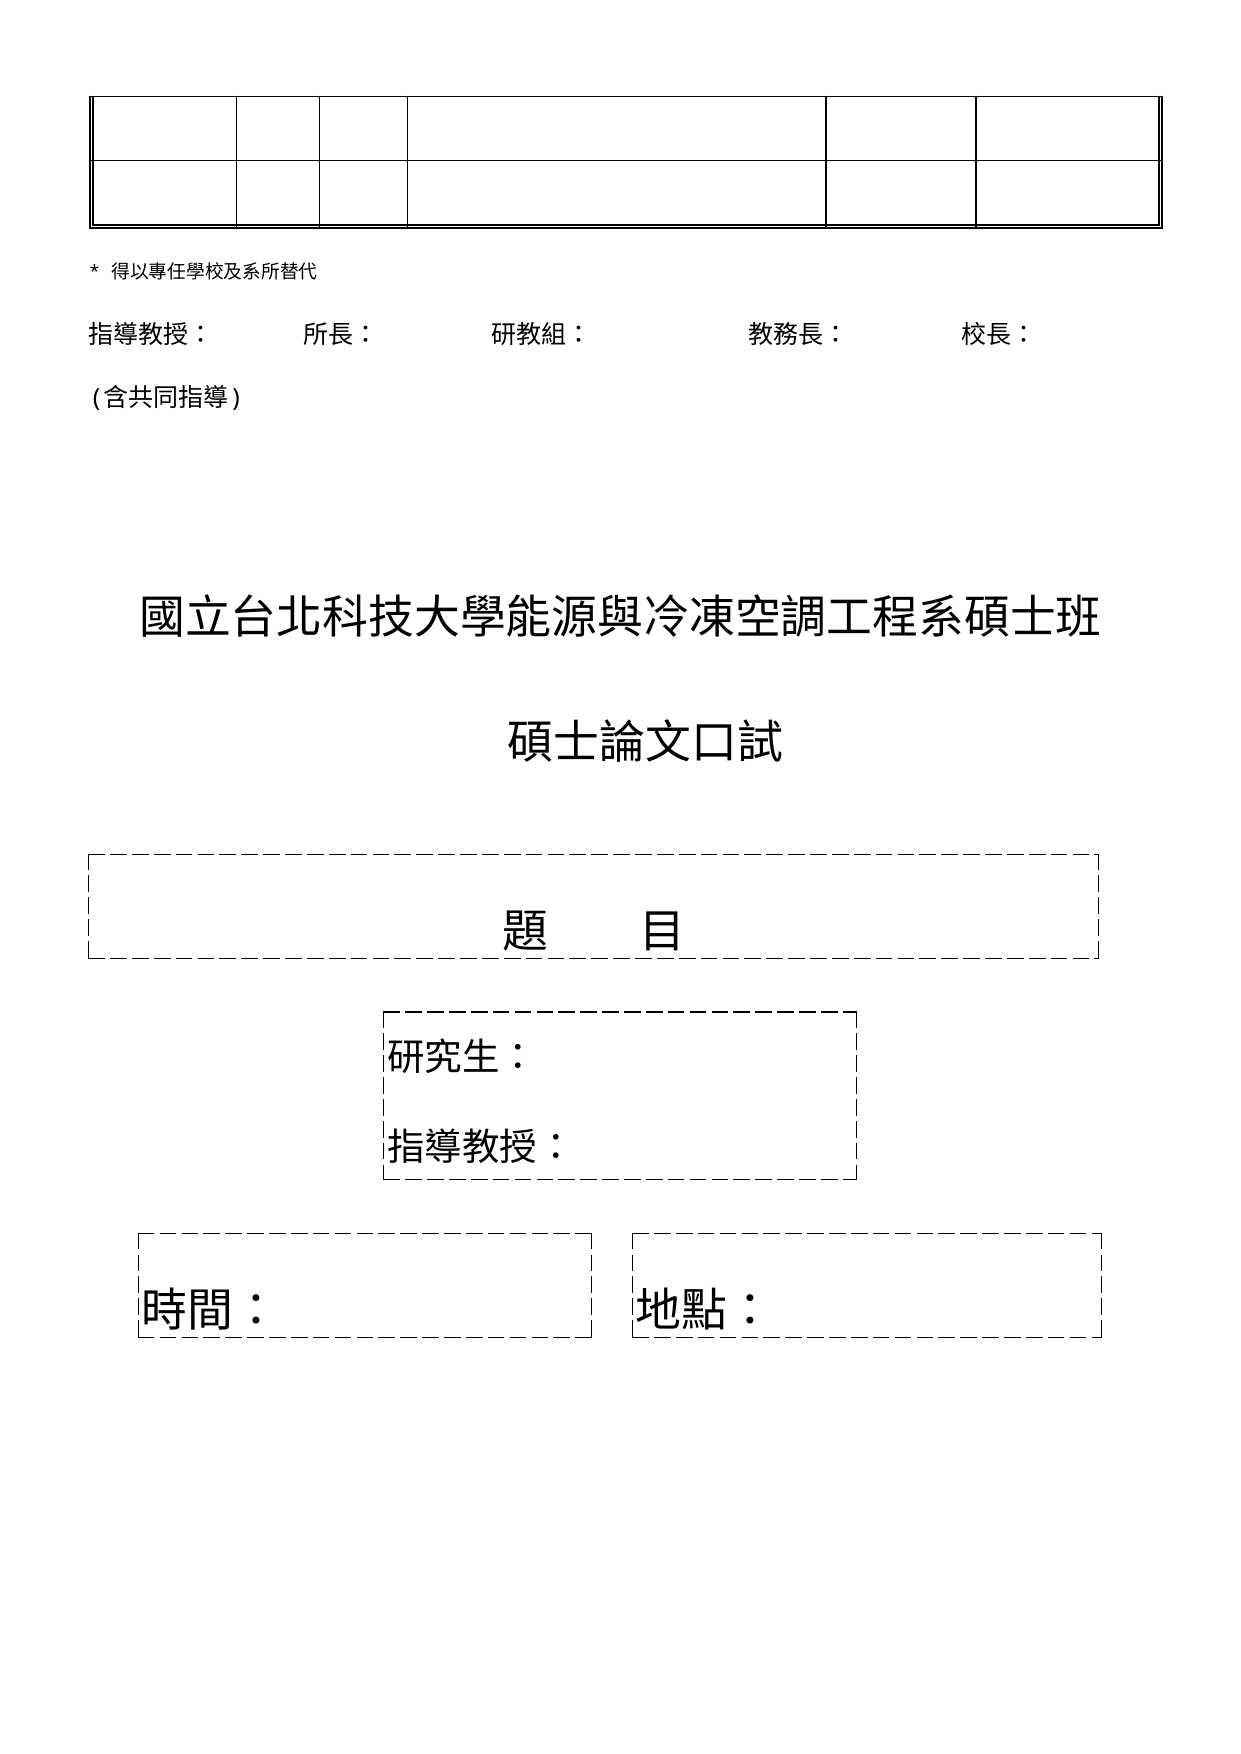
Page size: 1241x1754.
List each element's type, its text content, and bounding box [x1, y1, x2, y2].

text 碩士論文口試 [89, 666, 1152, 791]
table_cell [237, 97, 319, 160]
table_cell [408, 161, 825, 224]
table_cell [94, 161, 236, 224]
table_cell [237, 161, 319, 224]
table_header 地點： [633, 1233, 1102, 1337]
table_header 時間： [138, 1233, 591, 1337]
table_cell [827, 97, 975, 160]
table_cell [320, 97, 407, 160]
table_header 題 目 [89, 854, 1098, 958]
text 指導教授： 所長： 研教組： 教務長： 校長： [89, 291, 1152, 353]
table_header 研究生： 指導教授： [384, 1011, 856, 1179]
table_cell [977, 97, 1158, 160]
table_cell [977, 161, 1158, 224]
table_header [591, 1233, 633, 1337]
table_cell [827, 161, 975, 224]
text (含共同指導) [89, 353, 1152, 416]
table_cell [320, 161, 407, 224]
text 國立台北科技大學能源與冷凍空調工程系碩士班 [89, 541, 1152, 666]
text * 得以專任學校及系所替代 [89, 229, 1152, 291]
table_cell [408, 97, 825, 160]
table_cell [94, 97, 236, 160]
